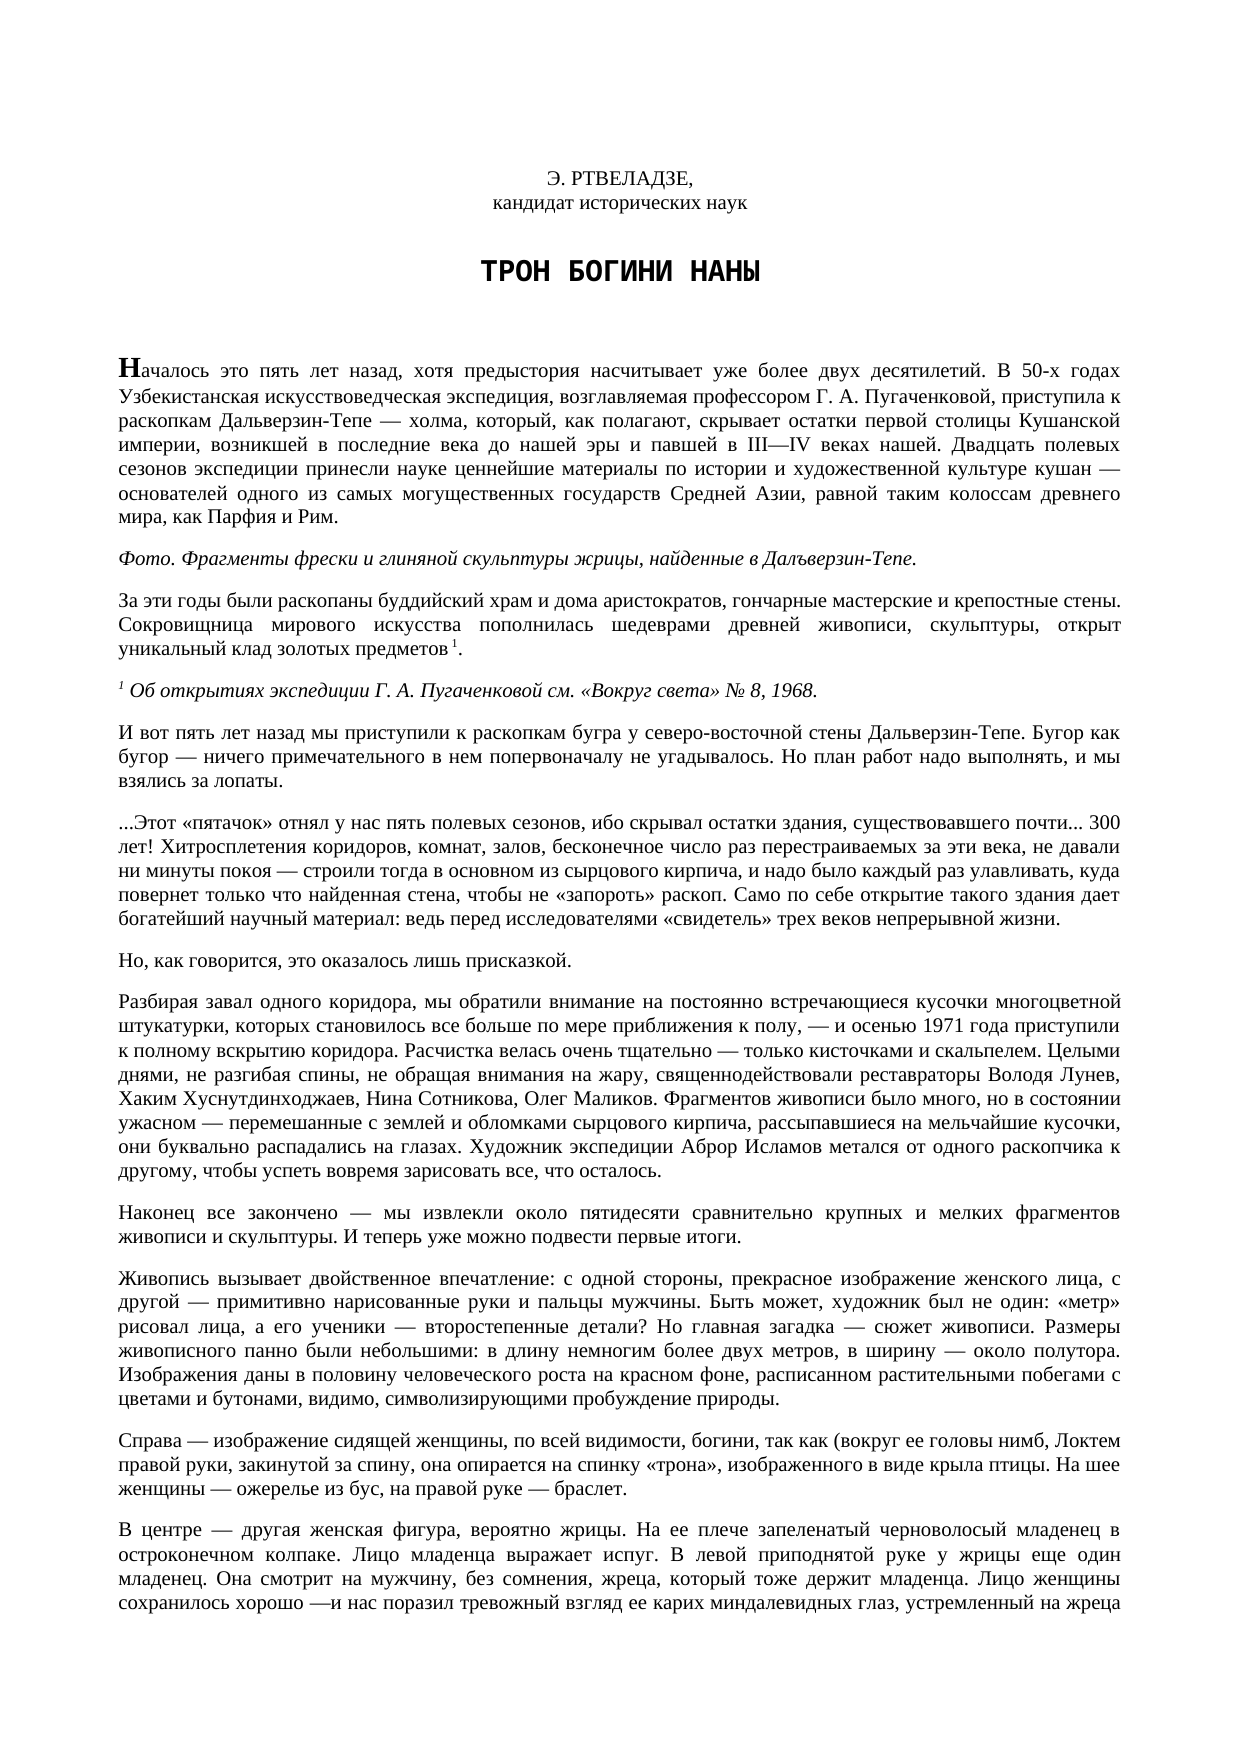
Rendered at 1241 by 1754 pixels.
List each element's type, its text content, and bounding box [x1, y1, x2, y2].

text Э. РТВЕЛАДЗЕ, кандидат исторических наук [118, 166, 1122, 214]
text Но, как говорится, это оказалось лишь присказкой. [118, 948, 1122, 972]
text Фото. Фрагменты фрески и глиняной скульптуры жрицы, найденные в Далъверзин-Тепе. [118, 546, 1122, 570]
text ...Этот «пятачок» отнял у нас пять полевых сезонов, ибо скрывал остатки здания, существовавшего почти... 300 лет! Хитросплетения коридоров, комнат, залов, бесконечное число раз перестраиваемых за эти века, не давали ни минуты покоя — строили тогда в основном из сырцового кирпича, и надо было каждый раз улавливать, куда повернет только что найденная стена, чтобы не «запороть» раскоп. Само по себе открытие такого здания дает богатейший научный материал: ведь перед исследователями «свидетель» трех веков непрерывной жизни. [118, 809, 1122, 930]
text И вот пять лет назад мы приступили к раскопкам бугра у северо-восточной стены Дальверзин-Тепе. Бугор как бугор — ничего примечательного в нем попервоначалу не угадывалось. Но план работ надо выполнять, и мы взялись за лопаты. [118, 720, 1122, 792]
text Наконец все закончено — мы извлекли около пятидесяти сравнительно крупных и мелких фрагментов живописи и скульптуры. И теперь уже можно подвести первые итоги. [118, 1199, 1122, 1248]
text Разбирая завал одного коридора, мы обратили внимание на постоянно встречающиеся кусочки многоцветной штукатурки, которых становилось все больше по мере приближения к полу, — и осенью 1971 года приступили к полному вскрытию коридора. Расчистка велась очень тщательно — только кисточками и скальпелем. Целыми днями, не разгибая спины, не обращая внимания на жару, священнодействовали реставраторы Володя Лунев, Хаким Хуснутдинходжаев, Нина Сотникова, Олег Маликов. Фрагментов живописи было много, но в состоянии ужасном — перемешанные с землей и обломками сырцового кирпича, рассыпавшиеся на мельчайшие кусочки, они буквально распадались на глазах. Художник экспедиции Аброр Исламов метался от одного раскопчика к другому, чтобы успеть вовремя зарисовать все, что осталось. [118, 989, 1122, 1182]
text В центре — другая женская фигура, вероятно жрицы. На ее плече запеленатый черноволосый младенец в остроконечном колпаке. Лицо младенца выражает испуг. В левой приподнятой руке у жрицы еще один младенец. Она смотрит на мужчину, без сомнения, жреца, который тоже держит младенца. Лицо женщины сохранилось хорошо —и нас поразил тревожный взгляд ее карих миндалевидных глаз, устремленный на жреца [118, 1517, 1122, 1614]
subtitle ТРОН БОГИНИ НАНЫ [118, 251, 1122, 290]
text Справа — изображение сидящей женщины, по всей видимости, богини, так как (вокруг ее головы нимб, Локтем правой руки, закинутой за спину, она опирается на спинку «трона», изображенного в виде крыла птицы. На шее женщины — ожерелье из бус, на правой руке — браслет. [118, 1427, 1122, 1500]
text Началось это пять лет назад, хотя предыстория насчитывает уже более двух десятилетий. В 50-х годах Узбекистанская искусствоведческая экспедиция, возглавляемая профессором Г. А. Пугаченковой, приступила к раскопкам Дальверзин-Тепе — холма, который, как полагают, скрывает остатки первой столицы Кушанской империи, возникшей в последние века до нашей эры и павшей в III—IV веках нашей. Двадцать полевых сезонов экспедиции принесли науке ценнейшие материалы по истории и художественной культуре кушан — основателей одного из самых могущественных государств Средней Азии, равной таким колоссам древнего мира, как Парфия и Рим. [118, 351, 1122, 528]
text 1 Об открытиях экспедиции Г. А. Пугаченковой см. «Вокруг света» № 8, 1968. [118, 678, 1122, 702]
text Живопись вызывает двойственное впечатление: с одной стороны, прекрасное изображение женского лица, с другой — примитивно нарисованные руки и пальцы мужчины. Быть может, художник был не один: «метр» рисовал лица, а его ученики — второстепенные детали? Но главная загадка — сюжет живописи. Размеры живописного панно были небольшими: в длину немногим более двух метров, в ширину — около полутора. Изображения даны в половину человеческого роста на красном фоне, расписанном растительными побегами с цветами и бутонами, видимо, символизирующими пробуждение природы. [118, 1265, 1122, 1410]
text За эти годы были раскопаны буддийский храм и дома аристократов, гончарные мастерские и крепостные стены. Сокровищница мирового искусства пополнилась шедеврами древней живописи, скульптуры, открыт уникальный клад золотых предметов 1. [118, 588, 1122, 660]
